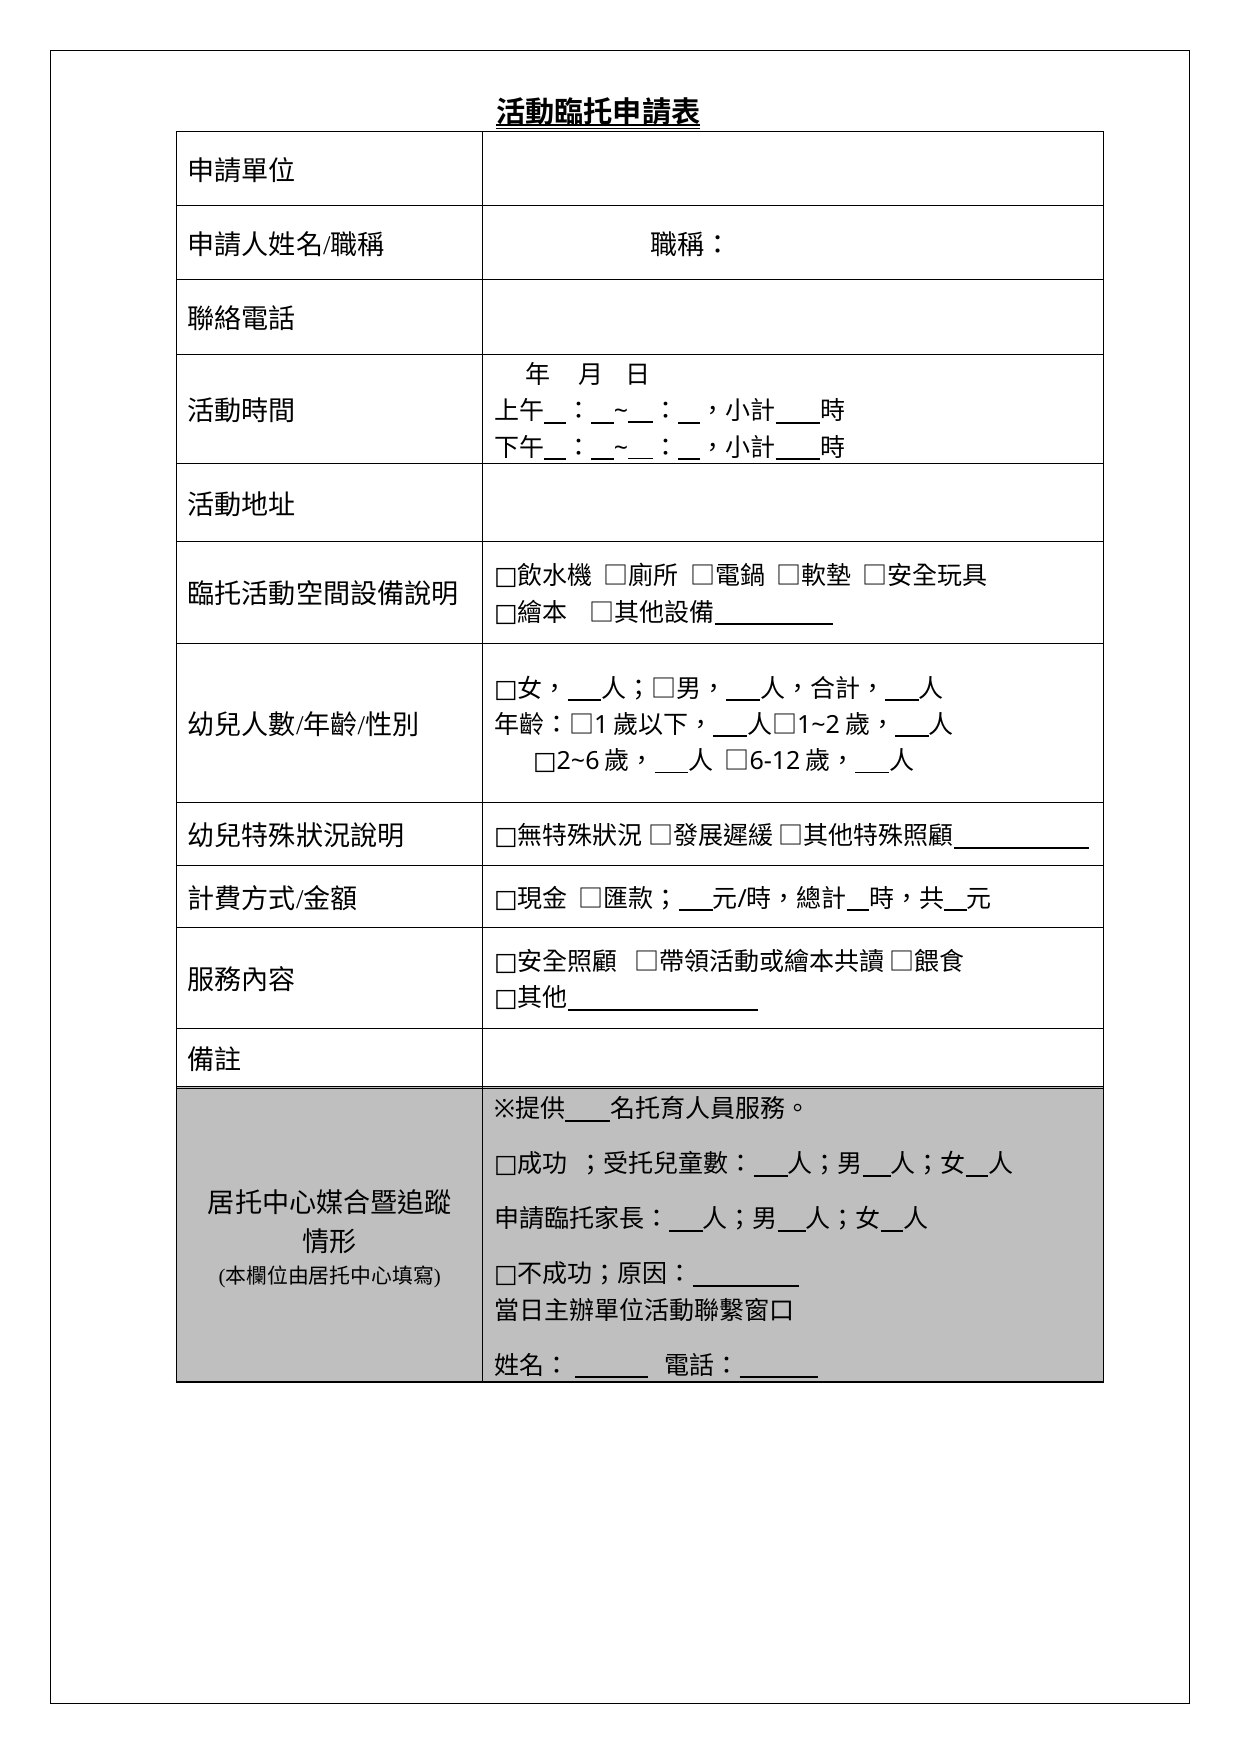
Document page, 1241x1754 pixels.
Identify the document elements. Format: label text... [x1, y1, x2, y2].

table_cell □現金 □匯款； 元/時，總計 時，共 元 [483, 866, 1103, 927]
table_cell □無特殊狀況 □發展遲緩 □其他特殊照顧 [483, 803, 1103, 865]
table_cell 職稱： [483, 206, 1103, 279]
table_cell 幼兒人數/年齡/性別 [177, 644, 482, 802]
table_cell □女， 人；□男， 人，合計， 人 年齡：□1歲以下， 人□1~2歲， 人 □2~6歲， 人 □6-12歲， 人 [483, 644, 1103, 802]
table_cell 年 月 日 上午 ： ~ ： ，小計 時 下午 ： ~ ： ，小計 時 [483, 355, 1103, 463]
table_header [483, 132, 1103, 205]
table_cell [483, 1029, 1103, 1086]
table_cell [483, 464, 1103, 541]
table_cell ※提供 名托育人員服務。 □成功 ；受托兒童數： 人；男 人；女 人 申請臨托家長： 人；男 人；女 人 □不成功；原因： 當日主辦單位活動聯繫窗口 姓名： 電話： [483, 1089, 1103, 1381]
table_cell 活動時間 [177, 355, 482, 463]
table_cell 臨托活動空間設備說明 [177, 542, 482, 642]
table_cell [483, 280, 1103, 353]
table_header 申請單位 [177, 132, 482, 205]
text 活動臨托申請表 [143, 89, 1053, 131]
table_cell 備註 [177, 1029, 482, 1086]
table_cell 聯絡電話 [177, 280, 482, 353]
table_cell □飲水機 □廁所 □電鍋 □軟墊 □安全玩具 □繪本 □其他設備 [483, 542, 1103, 642]
table_cell 申請人姓名/職稱 [177, 206, 482, 279]
table_cell 活動地址 [177, 464, 482, 541]
table_cell 計費方式/金額 [177, 866, 482, 927]
table_cell 居托中心媒合暨追蹤 情形 (本欄位由居托中心填寫) [177, 1089, 482, 1381]
table_cell □安全照顧 □帶領活動或繪本共讀 □餵食 □其他 [483, 928, 1103, 1028]
table_cell 服務內容 [177, 928, 482, 1028]
table_cell 幼兒特殊狀況說明 [177, 803, 482, 865]
